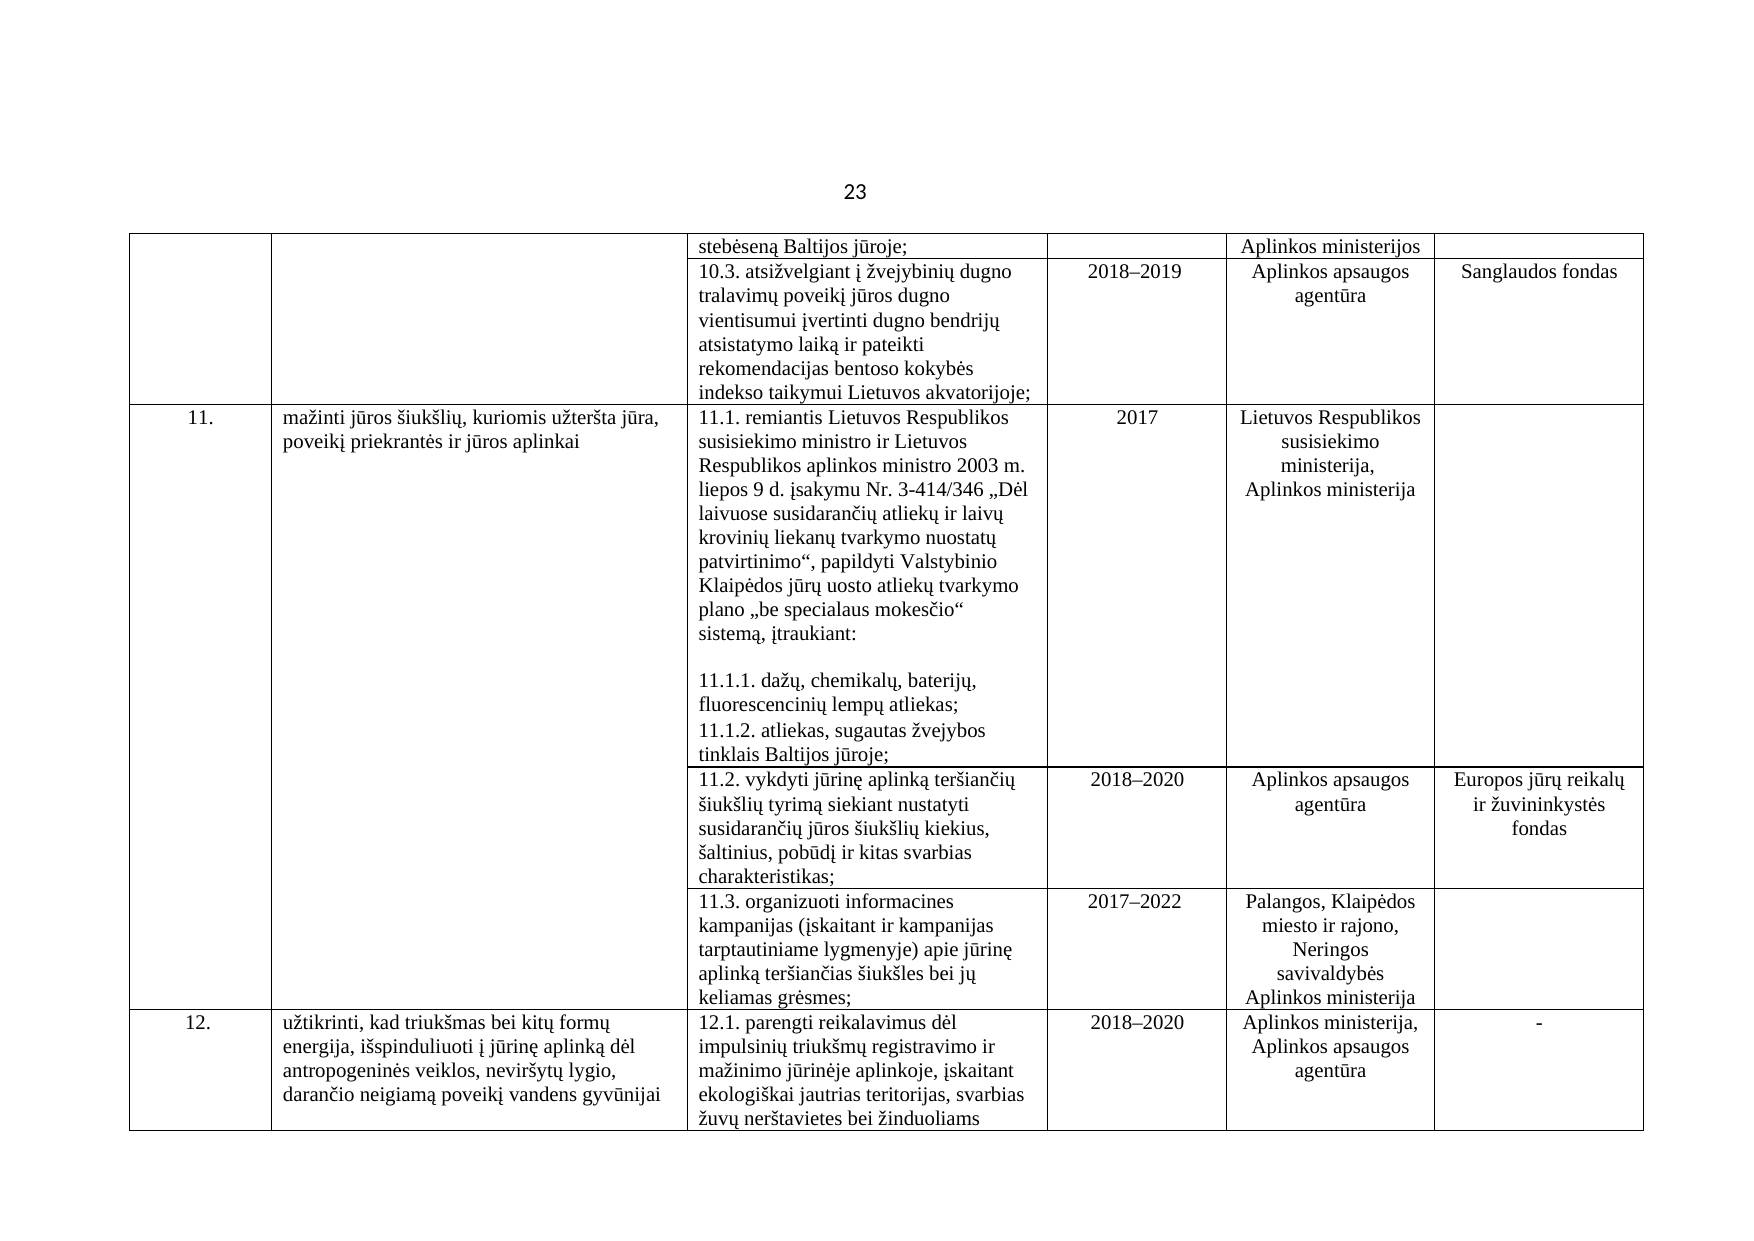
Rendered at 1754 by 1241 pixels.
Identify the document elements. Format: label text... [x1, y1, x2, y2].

table_cell - [1435, 1010, 1643, 1130]
table_cell [1435, 405, 1643, 766]
table_cell 11.1.1. dažų, chemikalų, baterijų, fluorescencinių lempų atliekas; [688, 667, 1047, 717]
table_cell 2018–2020 [1048, 1010, 1226, 1130]
table_cell mažinti jūros šiukšlių, kuriomis užteršta jūra, poveikį priekrantės ir jūros aplinkai [272, 405, 687, 1009]
table_cell 2018–2020 [1048, 768, 1226, 888]
table_cell 11.2. vykdyti jūrinę aplinką teršiančių šiukšlių tyrimą siekiant nustatyti susidarančių jūros šiukšlių kiekius, šaltinius, pobūdį ir kitas svarbias charakteristikas; [688, 768, 1047, 888]
table_cell Aplinkos apsaugos agentūra [1227, 768, 1434, 888]
table_cell 11.1. remiantis Lietuvos Respublikos susisiekimo ministro ir Lietuvos Respublikos aplinkos ministro 2003 m. liepos 9 d. įsakymu Nr. 3-414/346 „Dėl laivuose susidarančių atliekų ir laivų krovinių liekanų tvarkymo nuostatų patvirtinimo“, papildyti Valstybinio Klaipėdos jūrų uosto atliekų tvarkymo plano „be specialaus mokesčio“ sistemą, įtraukiant: [688, 405, 1047, 667]
table_cell stebėseną Baltijos jūroje; [688, 234, 1047, 258]
table_cell 11.3. organizuoti informacines kampanijas (įskaitant ir kampanijas tarptautiniame lygmenyje) apie jūrinę aplinką teršiančias šiukšles bei jų keliamas grėsmes; [688, 889, 1047, 1009]
table_cell 2017 [1048, 405, 1226, 766]
table_cell Europos jūrų reikalų ir žuvininkystės fondas [1435, 768, 1643, 888]
table_cell [1048, 234, 1226, 258]
table_cell [1435, 889, 1643, 1009]
table_cell 10.3. atsižvelgiant į žvejybinių dugno tralavimų poveikį jūros dugno vientisumui įvertinti dugno bendrijų atsistatymo laiką ir pateikti rekomendacijas bentoso kokybės indekso taikymui Lietuvos akvatorijoje; [688, 259, 1047, 404]
table_cell [130, 234, 271, 404]
table_cell Palangos, Klaipėdos miesto ir rajono, Neringos savivaldybės Aplinkos ministerija [1227, 889, 1434, 1009]
table_cell 11.1.2. atliekas, sugautas žvejybos tinklais Baltijos jūroje; [688, 717, 1047, 766]
table_cell [272, 234, 687, 404]
table_cell Aplinkos apsaugos agentūra [1227, 259, 1434, 404]
table_cell Sanglaudos fondas [1435, 259, 1643, 404]
table_cell - [1435, 234, 1643, 258]
table_cell Aplinkos ministerija, Aplinkos apsaugos agentūra [1227, 1010, 1434, 1130]
table_cell Aplinkos ministerijos [1227, 234, 1434, 258]
table_cell Lietuvos Respublikos susisiekimo ministerija, Aplinkos ministerija [1227, 405, 1434, 766]
table_cell 11. [130, 405, 271, 1009]
table_cell užtikrinti, kad triukšmas bei kitų formų energija, išspinduliuoti į jūrinę aplinką dėl antropogeninės veiklos, neviršytų lygio, darančio neigiamą poveikį vandens gyvūnijai [272, 1010, 687, 1130]
table_cell 2017–2022 [1048, 889, 1226, 1009]
table_cell 12.1. parengti reikalavimus dėl impulsinių triukšmų registravimo ir mažinimo jūrinėje aplinkoje, įskaitant ekologiškai jautrias teritorijas, svarbias žuvų nerštavietes bei žinduoliams [688, 1010, 1047, 1130]
table_cell 12. [130, 1010, 271, 1130]
table_cell 2018–2019 [1048, 259, 1226, 404]
